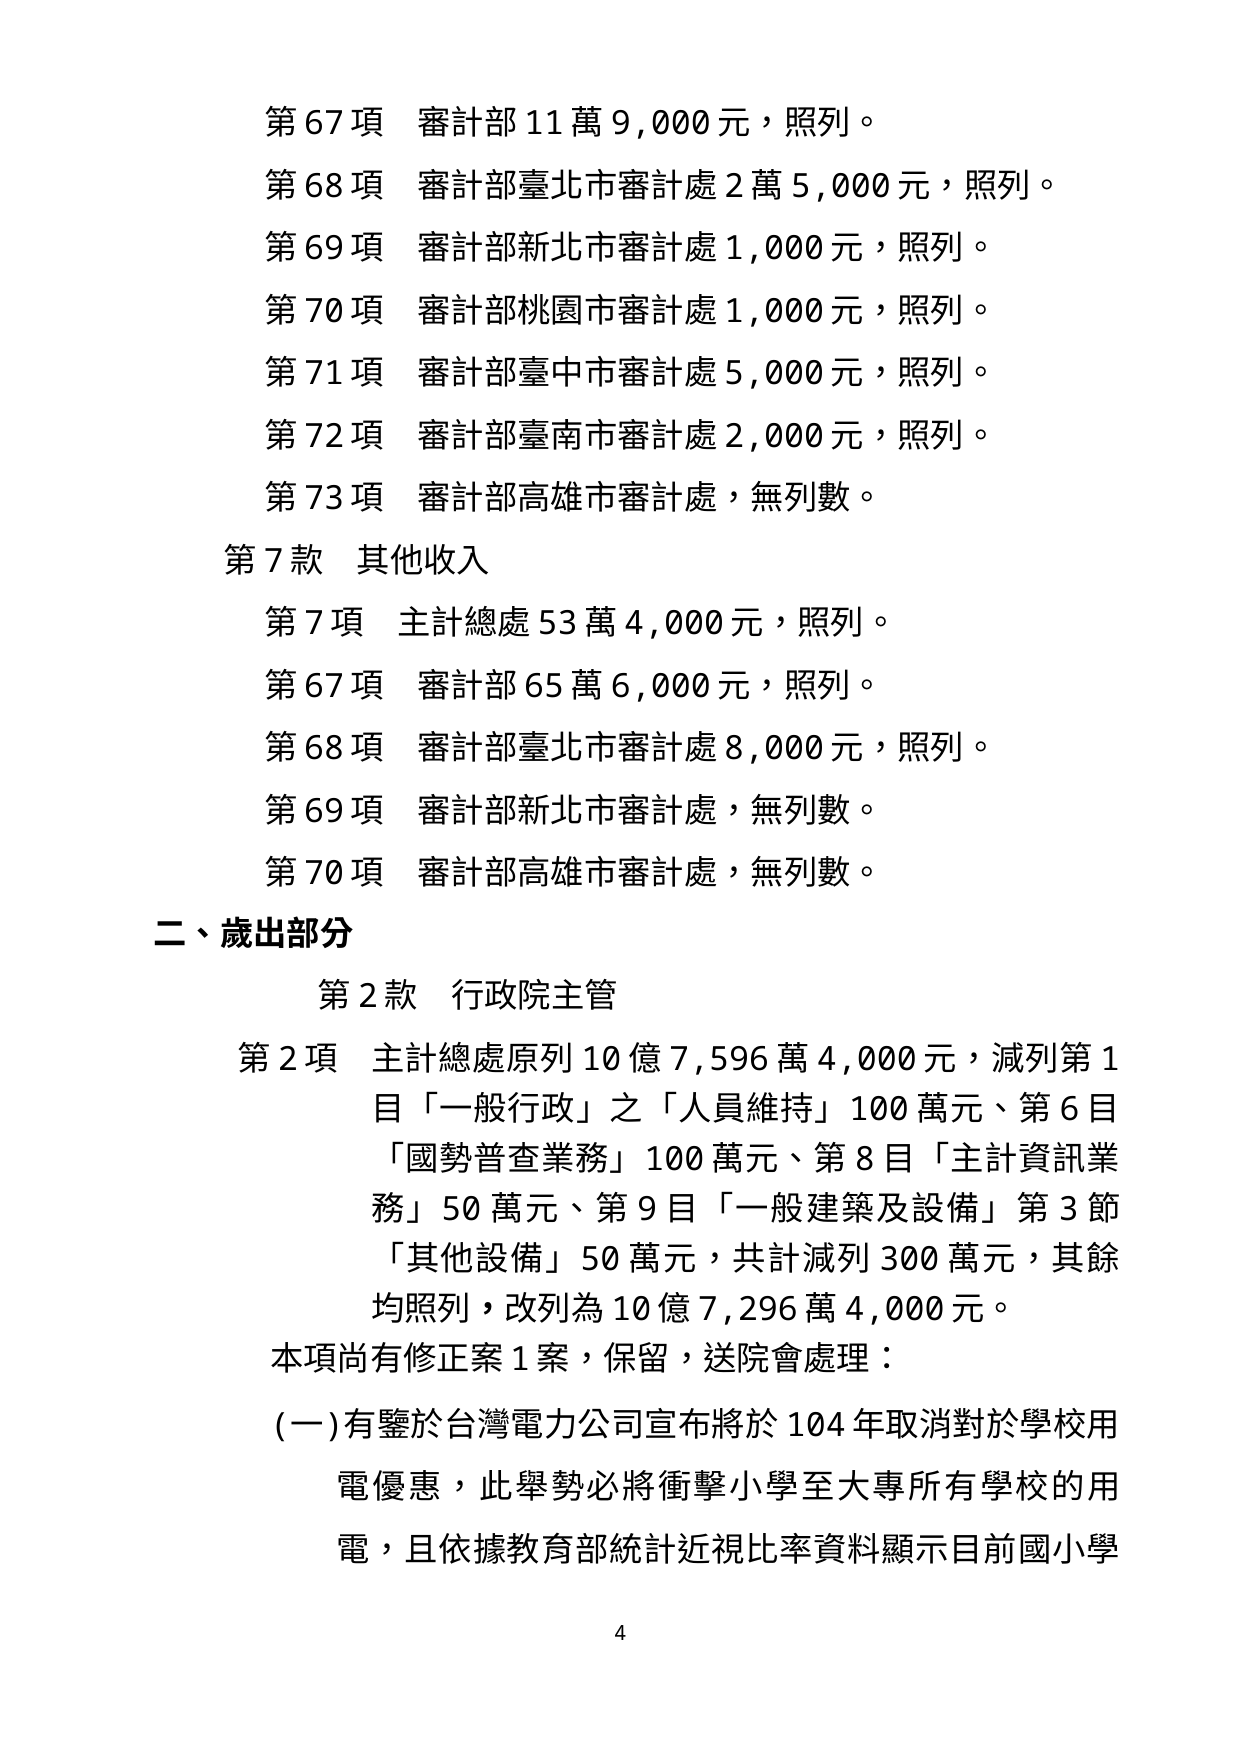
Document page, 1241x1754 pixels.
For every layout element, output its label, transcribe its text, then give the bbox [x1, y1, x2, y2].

text 第2款 行政院主管 [284, 967, 1120, 1017]
text 第73項 審計部高雄市審計處，無列數。 [247, 469, 1120, 519]
text 第70項 審計部高雄市審計處，無列數。 [247, 844, 1120, 894]
text 第7款 其他收入 [120, 532, 1120, 582]
text 本項尚有修正案1案，保留，送院會處理： [120, 1330, 1120, 1380]
text 第67項 審計部11萬9,000元，照列。 [247, 94, 1120, 144]
text 第72項 審計部臺南市審計處2,000元，照列。 [247, 407, 1120, 457]
text (一)有鑒於台灣電力公司宣布將於104年取消對於學校用電優惠，此舉勢必將衝擊小學至大專所有學校的用電，且依據教育部統計近視比率資料顯示目前國小學 [270, 1380, 1120, 1567]
text 第7項 主計總處53萬4,000元，照列。 [247, 594, 1120, 644]
text 第69項 審計部新北市審計處1,000元，照列。 [247, 219, 1120, 269]
text 第71項 審計部臺中市審計處5,000元，照列。 [247, 344, 1120, 394]
text 第67項 審計部65萬6,000元，照列。 [247, 657, 1120, 707]
text 第68項 審計部臺北市審計處2萬5,000元，照列。 [247, 157, 1120, 207]
text 第69項 審計部新北市審計處，無列數。 [247, 782, 1120, 832]
text 第68項 審計部臺北市審計處8,000元，照列。 [247, 719, 1120, 769]
text 第2項 主計總處原列10億7,596萬4,000元，減列第1目「一般行政」之「人員維持」100萬元、第6目「國勢普查業務」100萬元、第8目「主計資訊業務」50萬元、第9目「一般建築及設備」第3節「其他設備」50萬元，共計減列300萬元，其餘均照列，改列為10億7,296萬4,000元。 [238, 1030, 1120, 1330]
text 二、歲出部分 [120, 907, 1120, 955]
text 第70項 審計部桃園市審計處1,000元，照列。 [247, 282, 1120, 332]
